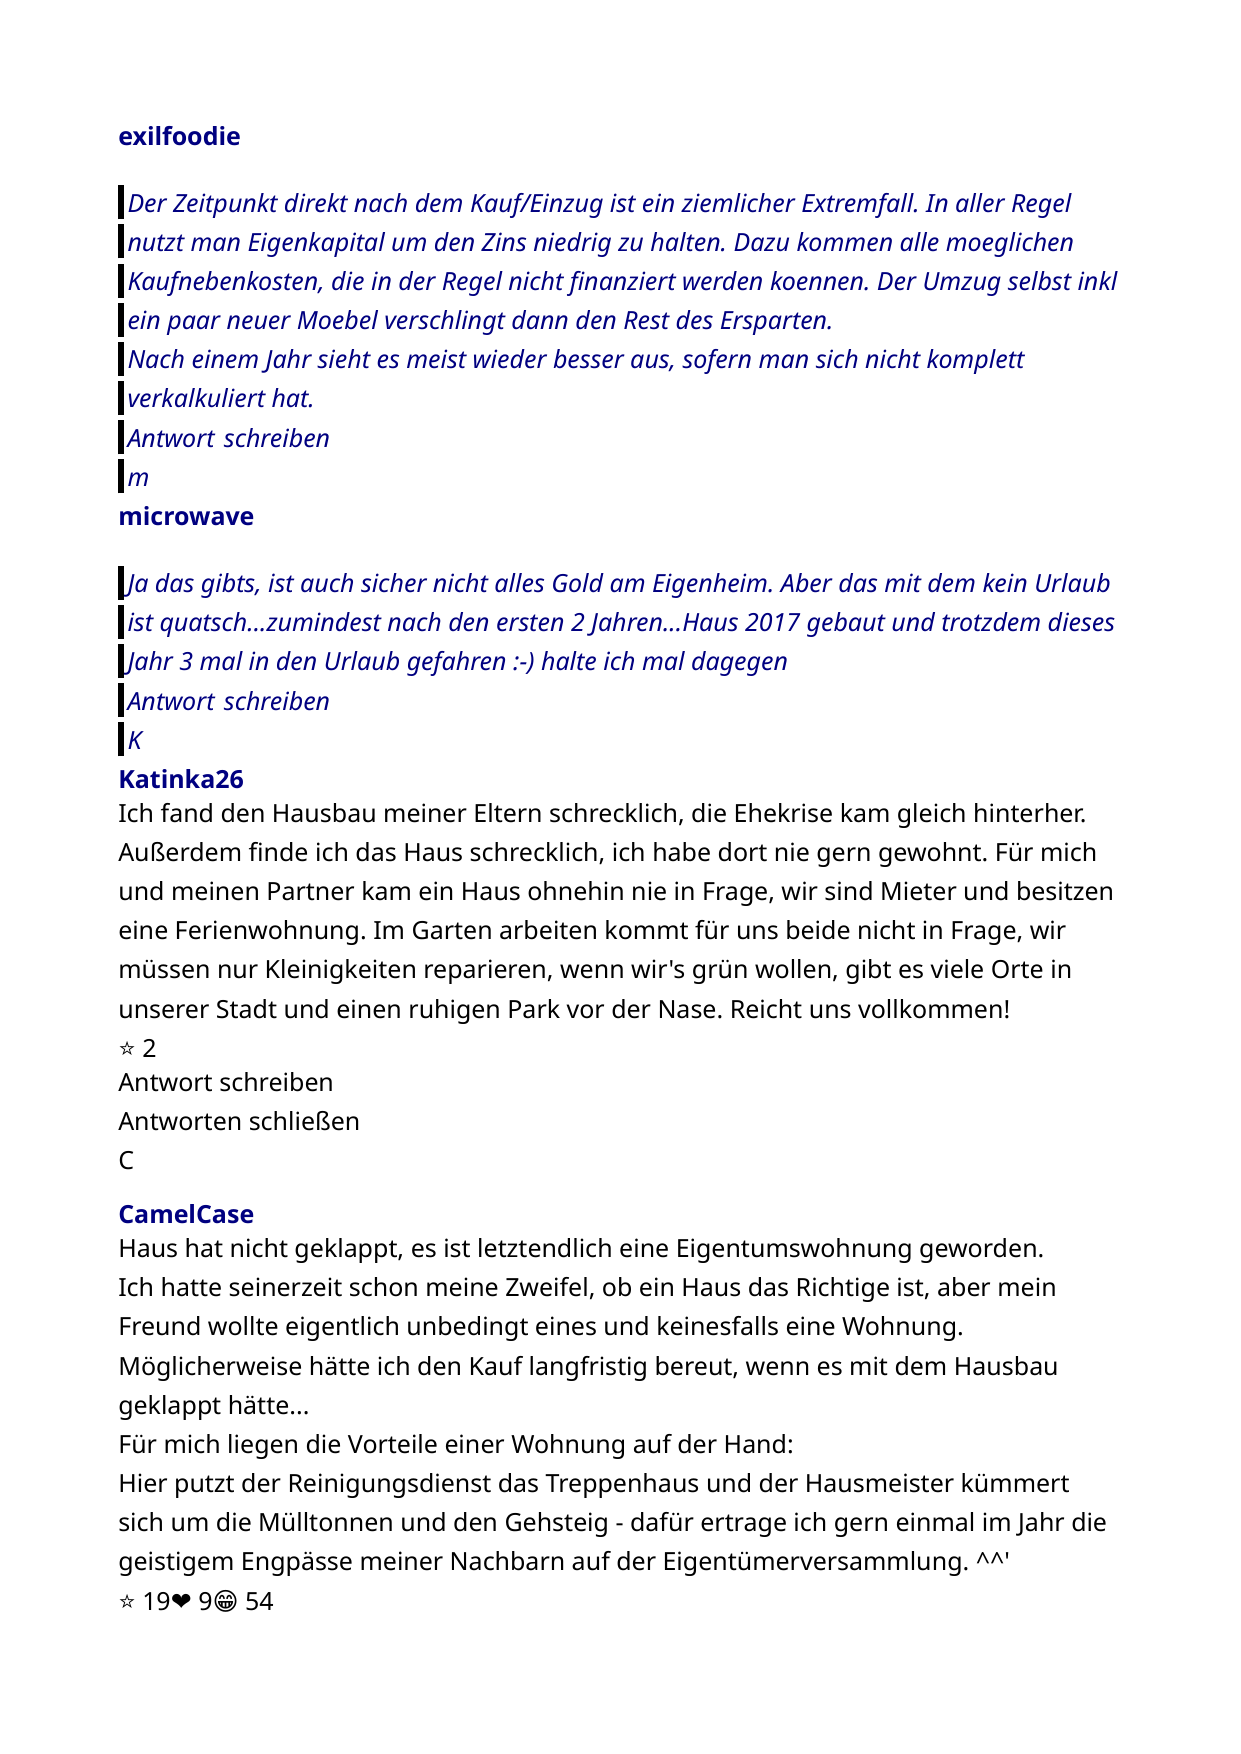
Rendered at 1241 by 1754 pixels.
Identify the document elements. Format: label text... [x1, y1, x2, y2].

text m [124, 459, 1122, 493]
text ⭐️ 19❤️ 9😁 54 [118, 1583, 1122, 1617]
subtitle exilfoodie [118, 118, 1122, 152]
text Ich fand den Hausbau meiner Eltern schrecklich, die Ehekrise kam gleich hinterher. Außerdem finde ich das Haus schrecklich, ich habe dort nie gern gewohnt. Für mich und meinen Partner kam ein Haus ohnehin nie in Frage, wir sind Mieter und besitzen eine Ferienwohnung. Im Garten arbeiten kommt für uns beide nicht in Frage, wir müssen nur Kleinigkeiten reparieren, wenn wir's grün wollen, gibt es viele Orte in unserer Stadt und einen ruhigen Park vor der Nase. Reicht uns vollkommen! [118, 796, 1122, 1025]
subtitle CamelCase [118, 1197, 1122, 1231]
text Antwort schreiben [118, 1064, 1122, 1099]
text Antworten schließen [118, 1104, 1122, 1138]
text C [118, 1143, 1122, 1177]
text Der Zeitpunkt direkt nach dem Kauf/Einzug ist ein ziemlicher Extremfall. In aller Regel nutzt man Eigenkapital um den Zins niedrig zu halten. Dazu kommen alle moeglichen Kaufnebenkosten, die in der Regel nicht finanziert werden koennen. Der Umzug selbst inkl ein paar neuer Moebel verschlingt dann den Rest des Ersparten. [118, 185, 1122, 337]
text Nach einem Jahr sieht es meist wieder besser aus, sofern man sich nicht komplett verkalkuliert hat. [118, 342, 1122, 415]
text ⭐️ 2 [118, 1031, 1122, 1064]
subtitle Katinka26 [118, 761, 1122, 796]
text Ja das gibts, ist auch sicher nicht alles Gold am Eigenheim. Aber das mit dem kein Urlaub ist quatsch...zumindest nach den ersten 2 Jahren...Haus 2017 gebaut und trotzdem dieses Jahr 3 mal in den Urlaub gefahren :-) halte ich mal dagegen [118, 566, 1122, 678]
text Hier putzt der Reinigungsdienst das Treppenhaus und der Hausmeister kümmert sich um die Mülltonnen und den Gehsteig - dafür ertrage ich gern einmal im Jahr die geistigem Engpässe meiner Nachbarn auf der Eigentümerversammlung. ^^' [118, 1466, 1122, 1578]
text Antwort schreiben [124, 420, 1122, 454]
text Für mich liegen die Vorteile einer Wohnung auf der Hand: [118, 1427, 1122, 1461]
subtitle microwave [118, 498, 1122, 533]
text Antwort schreiben [124, 683, 1122, 717]
text K [124, 722, 1122, 756]
text Haus hat nicht geklappt, es ist letztendlich eine Eigentumswohnung geworden. [118, 1231, 1122, 1265]
text Ich hatte seinerzeit schon meine Zweifel, ob ein Haus das Richtige ist, aber mein Freund wollte eigentlich unbedingt eines und keinesfalls eine Wohnung. Möglicherweise hätte ich den Kauf langfristig bereut, wenn es mit dem Hausbau geklappt hätte... [118, 1270, 1122, 1421]
